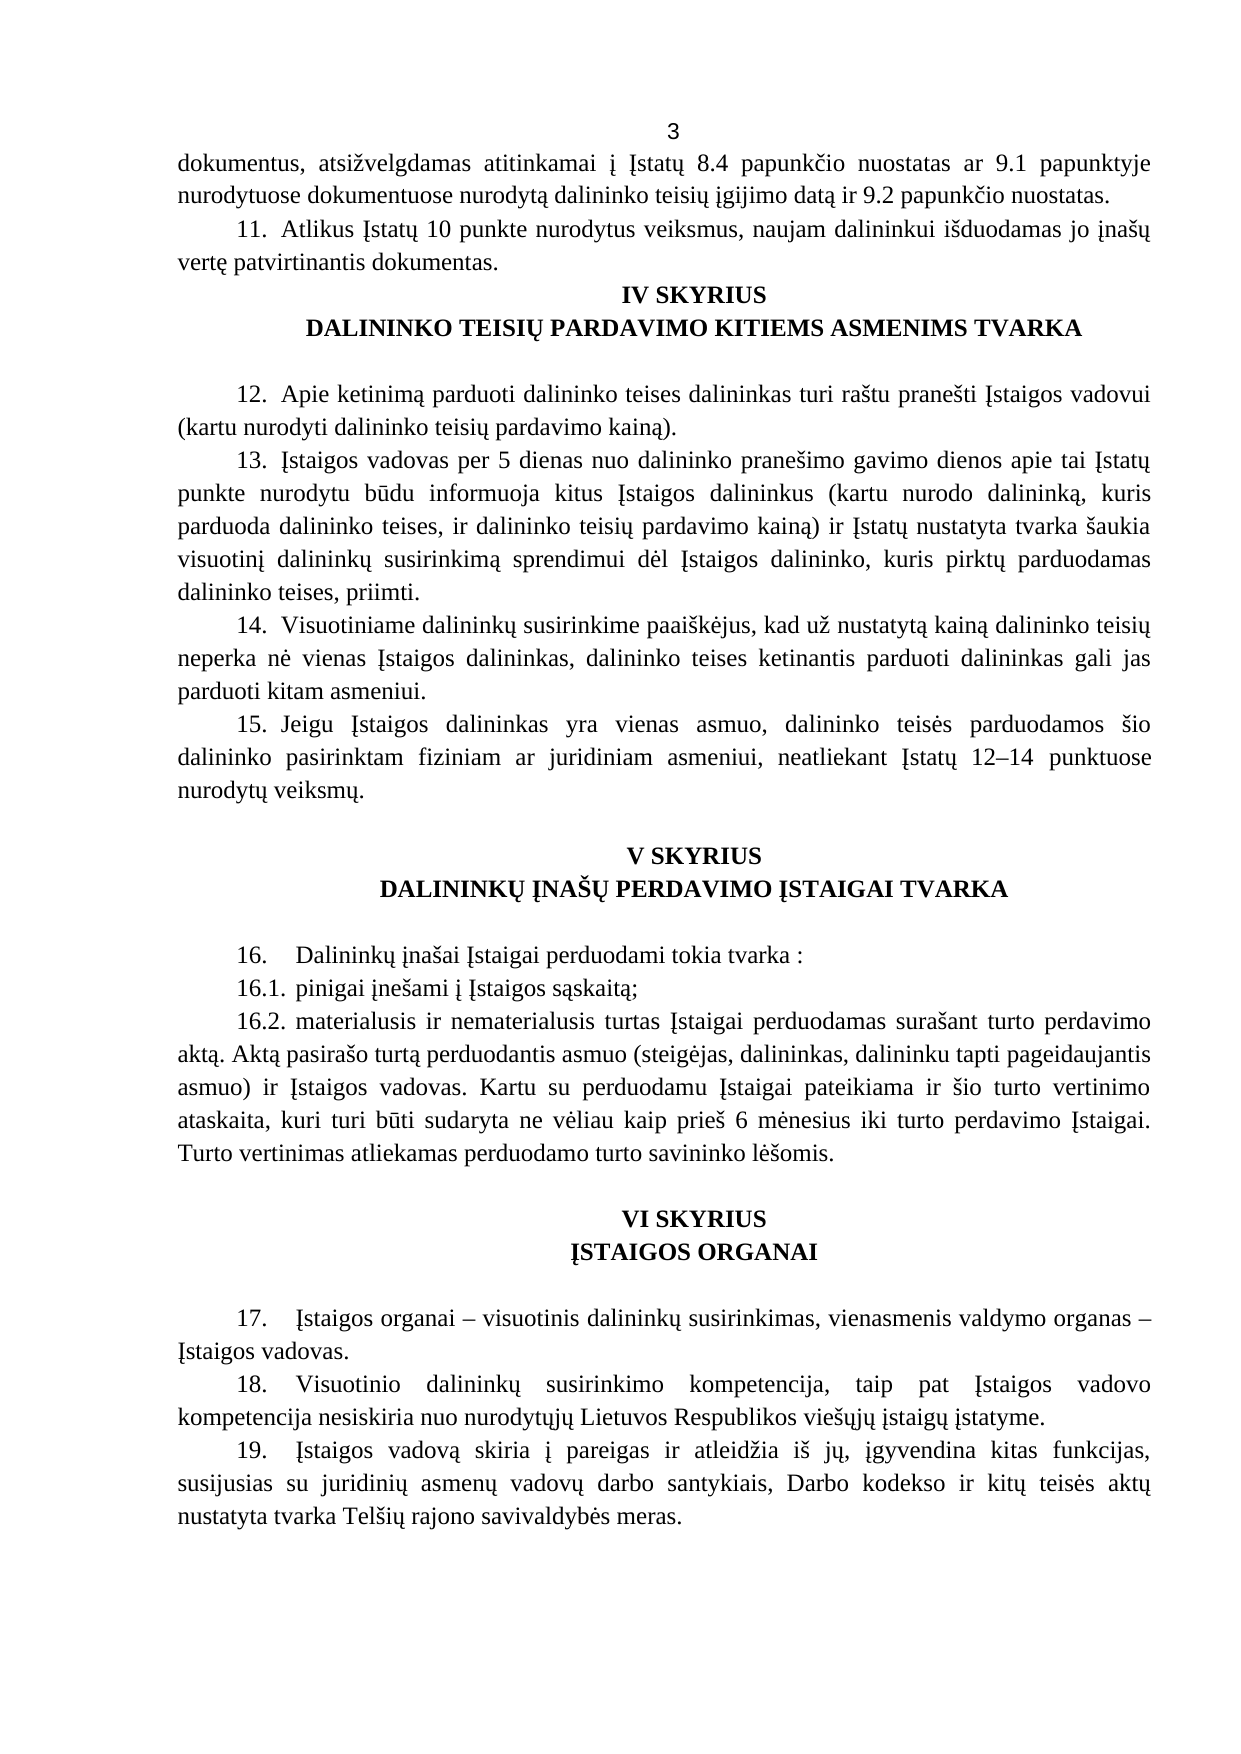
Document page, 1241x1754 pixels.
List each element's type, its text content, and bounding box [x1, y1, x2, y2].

text 16.2. materialusis ir nematerialusis turtas Įstaigai perduodamas surašant turto perdavimo aktą. Aktą pasirašo turtą perduodantis asmuo (steigėjas, dalininkas, dalininku tapti pageidaujantis asmuo) ir Įstaigos vadovas. Kartu su perduodamu Įstaigai pateikiama ir šio turto vertinimo ataskaita, kuri turi būti sudaryta ne vėliau kaip prieš 6 mėnesius iki turto perdavimo Įstaigai. Turto vertinimas atliekamas perduodamo turto savininko lėšomis. [177, 1006, 1152, 1167]
text 16. Dalininkų įnašai Įstaigai perduodami tokia tvarka : [177, 940, 1152, 969]
text IV SKYRIUS [177, 280, 1152, 308]
text 18. Visuotinio dalininkų susirinkimo kompetencija, taip pat Įstaigos vadovo kompetencija nesiskiria nuo nurodytųjų Lietuvos Respublikos viešųjų įstaigų įstatyme. [177, 1369, 1152, 1431]
text dokumentus, atsižvelgdamas atitinkamai į Įstatų 8.4 papunkčio nuostatas ar 9.1 papunktyje nurodytuose dokumentuose nurodytą dalininko teisių įgijimo datą ir 9.2 papunkčio nuostatas. [177, 148, 1152, 209]
text 16.1. pinigai įnešami į Įstaigos sąskaitą; [177, 973, 1152, 1002]
text 17. Įstaigos organai – visuotinis dalininkų susirinkimas, vienasmenis valdymo organas – Įstaigos vadovas. [177, 1303, 1152, 1365]
text 14. Visuotiniame dalininkų susirinkime paaiškėjus, kad už nustatytą kainą dalininko teisių neperka nė vienas Įstaigos dalininkas, dalininko teises ketinantis parduoti dalininkas gali jas parduoti kitam asmeniui. [177, 610, 1152, 705]
text 11. Atlikus Įstatų 10 punkte nurodytus veiksmus, naujam dalininkui išduodamas jo įnašų vertę patvirtinantis dokumentas. [177, 214, 1152, 275]
text VI SKYRIUS [177, 1204, 1152, 1233]
text 13. Įstaigos vadovas per 5 dienas nuo dalininko pranešimo gavimo dienos apie tai Įstatų punkte nurodytu būdu informuoja kitus Įstaigos dalininkus (kartu nurodo dalininką, kuris parduoda dalininko teises, ir dalininko teisių pardavimo kainą) ir Įstatų nustatyta tvarka šaukia visuotinį dalininkų susirinkimą sprendimui dėl Įstaigos dalininko, kuris pirktų parduodamas dalininko teises, priimti. [177, 445, 1152, 606]
text dalininkŲ įnašų perdavimo įstaigai tvarka [177, 874, 1152, 903]
text V SKYRIUS [177, 841, 1152, 870]
text 19. Įstaigos vadovą skiria į pareigas ir atleidžia iš jų, įgyvendina kitas funkcijas, susijusias su juridinių asmenų vadovų darbo santykiais, Darbo kodekso ir kitų teisės aktų nustatyta tvarka Telšių rajono savivaldybės meras. [177, 1435, 1152, 1530]
text Įstaigos organai [177, 1237, 1152, 1266]
text 12. Apie ketinimą parduoti dalininko teises dalininkas turi raštu pranešti Įstaigos vadovui (kartu nurodyti dalininko teisių pardavimo kainą). [177, 379, 1152, 441]
text 15. Jeigu Įstaigos dalininkas yra vienas asmuo, dalininko teisės parduodamos šio dalininko pasirinktam fiziniam ar juridiniam asmeniui, neatliekant Įstatų 12–14 punktuose nurodytų veiksmų. [177, 709, 1152, 804]
text dalininko teisių pArdavimo kitiems asmenims tvarka [177, 313, 1152, 341]
